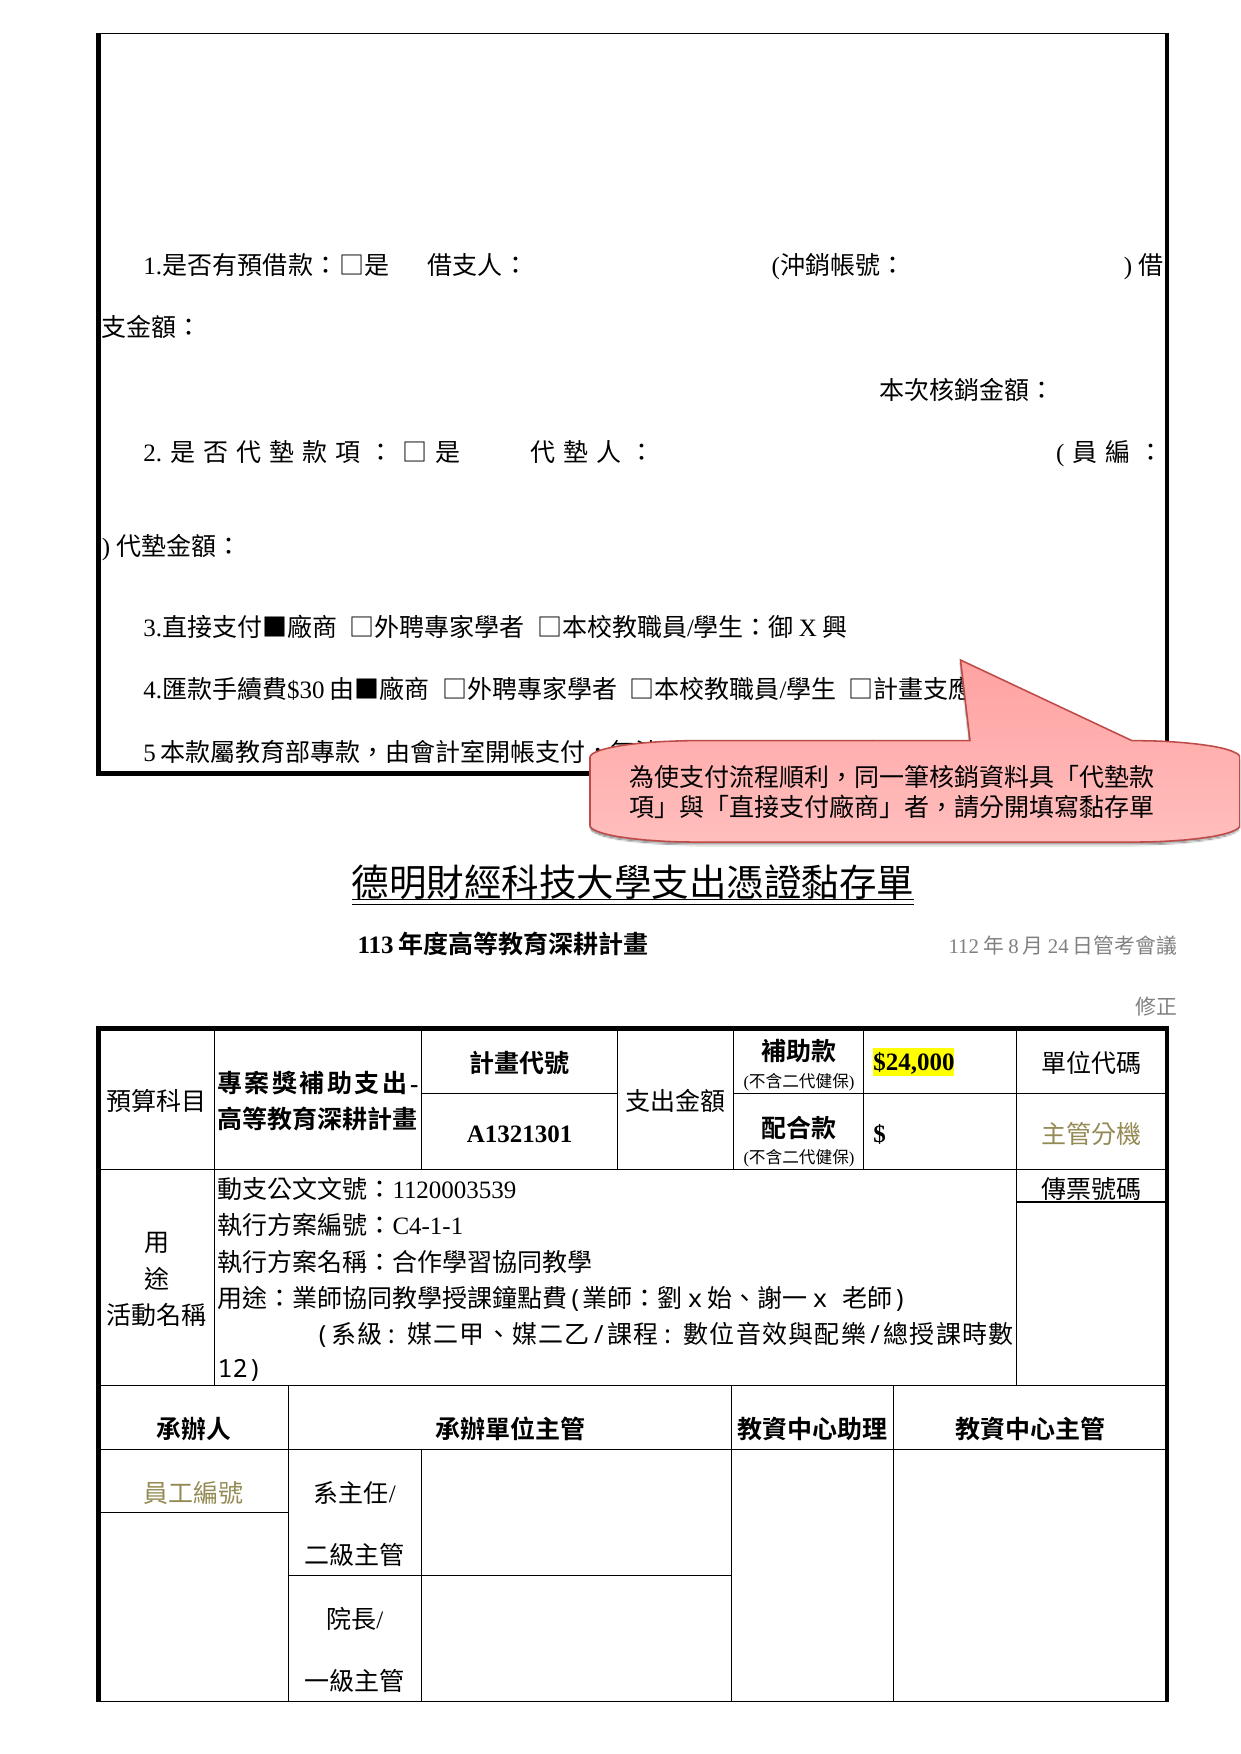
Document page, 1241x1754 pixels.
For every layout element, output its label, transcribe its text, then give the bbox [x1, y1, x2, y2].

table_cell [894, 1450, 1165, 1701]
text 德明財經科技大學支出憑證黏存單 [187, 838, 1078, 901]
table_cell [732, 1450, 893, 1701]
table_cell [422, 1450, 731, 1574]
table_cell 院長/ 一級主管 [289, 1576, 421, 1701]
table_cell [1017, 1203, 1165, 1385]
table_cell [422, 1576, 731, 1701]
table_header 預算科目 [101, 1031, 214, 1168]
table_cell A1321301 [422, 1094, 617, 1168]
table_header $24,000 [864, 1031, 1016, 1093]
table_cell 傳票號碼 [1017, 1170, 1165, 1201]
table_cell 配合款 (不含二代健保) [734, 1094, 863, 1168]
table_cell 承辦人 [101, 1386, 288, 1448]
table_cell [101, 1513, 288, 1701]
table_header 計畫代號 [422, 1031, 617, 1093]
table_cell $ [864, 1094, 1016, 1168]
table_header 單位代碼 [1017, 1031, 1165, 1093]
table_cell 請勾選本次核銷所檢附資料： ■單一場次□連續場次之成果報告書：■本次核銷已檢附□未檢附，於 前繳交。 印刷樣張已提供教資中心備查：□電子檔 □紙本 若欄位不夠，請自行增加欄位。 1.是否有預借款：□是 借支人： (沖銷帳號： ) 借支金額： 本次核銷金額： 2.是否代墊款項：□是 代墊人： (員編： ) 代墊金額： 3.直接支付■廠商 □外聘專家學者 □本校教職員/學生：御X興 4.匯款手續費$30由■廠商 □外聘專家學者 □本校教職員/學生 □計畫支應。 5本款屬教育部專款，由會計室開帳支付，無法至出納組領取零用金。 [101, 34, 1165, 771]
table_cell 教資中心主管 [894, 1386, 1165, 1448]
table_cell 教資中心助理 [732, 1386, 893, 1448]
table_cell 動支公文文號：1120003539 執行方案編號：C4-1-1 執行方案名稱：合作學習協同教學 用途：業師協同教學授課鐘點費(業師：劉x始、謝一x 老師) (系級: 媒二甲、媒二乙/課程: 數位音效與配樂/總授課時數12) [215, 1170, 1016, 1385]
table_cell 主管分機 [1017, 1094, 1165, 1168]
table_header 專案獎補助支出-高等教育深耕計畫 [215, 1031, 421, 1168]
table_cell 系主任/ 二級主管 [289, 1450, 421, 1574]
text 113年度高等教育深耕計畫 112年8月24日管考會議修正 [187, 901, 1177, 1026]
table_header 補助款 (不含二代健保) [734, 1031, 863, 1093]
table_header 支出金額 [618, 1031, 733, 1168]
table_cell 用 途 活動名稱 [101, 1170, 214, 1385]
table_cell 員工編號 [101, 1450, 288, 1512]
table_cell 承辦單位主管 [289, 1386, 731, 1448]
